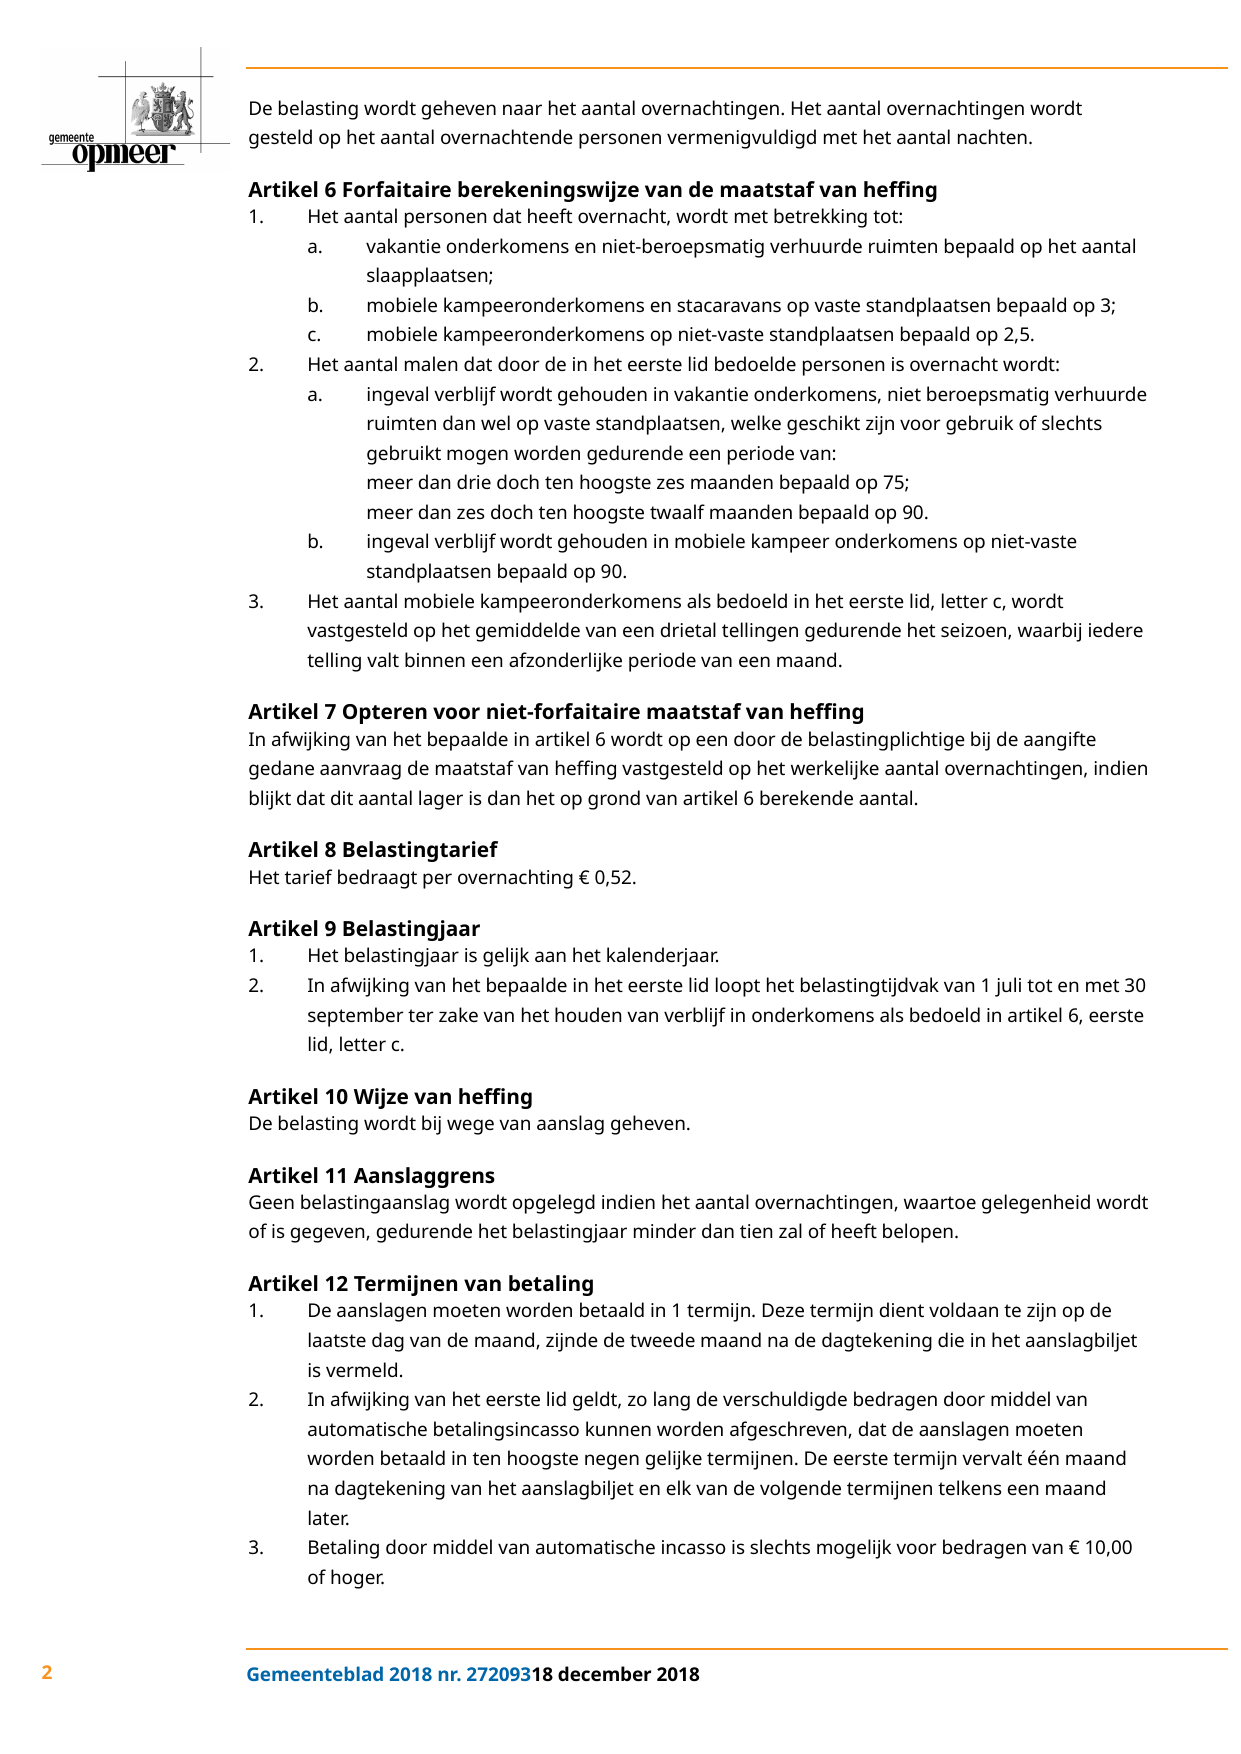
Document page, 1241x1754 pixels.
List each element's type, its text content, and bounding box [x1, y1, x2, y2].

list Het aantal malen dat door de in het eerste lid bedoelde personen is overnacht wordt: [248, 351, 1152, 377]
list meer dan zes doch ten hoogste twaalf maanden bepaald op 90. [307, 499, 1152, 525]
list Het belastingjaar is gelijk aan het kalenderjaar. [248, 943, 1152, 968]
list In afwijking van het eerste lid geldt, zo lang de verschuldigde bedragen door middel van automatische betalingsincasso kunnen worden afgeschreven, dat de aanslagen moeten worden betaald in ten hoogste negen gelijke termijnen. De eerste termijn vervalt één maand na dagtekening van het aanslagbiljet en elk van de volgende termijnen telkens een maand later. [248, 1386, 1152, 1530]
list In afwijking van het bepaalde in het eerste lid loopt het belastingtijdvak van 1 juli tot en met 30 september ter zake van het houden van verblijf in onderkomens als bedoeld in artikel 6, eerste lid, letter c. [248, 972, 1152, 1057]
text Artikel 7 Opteren voor niet-forfaitaire maatstaf van heffing [248, 697, 1152, 726]
list Het aantal mobiele kampeeronderkomens als bedoeld in het eerste lid, letter c, wordt vastgesteld op het gemiddelde van een drietal tellingen gedurende het seizoen, waarbij iedere telling valt binnen een afzonderlijke periode van een maand. [248, 588, 1152, 673]
text Artikel 10 Wijze van heffing [248, 1082, 1152, 1110]
text Geen belastingaanslag wordt opgelegd indien het aantal overnachtingen, waartoe gelegenheid wordt of is gegeven, gedurende het belastingjaar minder dan tien zal of heeft belopen. [248, 1189, 1152, 1244]
picture [41, 47, 231, 172]
list mobiele kampeeronderkomens op niet-vaste standplaatsen bepaald op 2,5. [307, 322, 1152, 347]
list ingeval verblijf wordt gehouden in mobiele kampeer onderkomens op niet-vaste standplaatsen bepaald op 90. [307, 529, 1152, 584]
text Artikel 12 Termijnen van betaling [248, 1269, 1152, 1298]
text Het tarief bedraagt per overnachting € 0,52. [248, 864, 1152, 889]
text De belasting wordt geheven naar het aantal overnachtingen. Het aantal overnachtingen wordt gesteld op het aantal overnachtende personen vermenigvuldigd met het aantal nachten. [248, 95, 1152, 150]
list meer dan drie doch ten hoogste zes maanden bepaald op 75; [307, 469, 1152, 495]
text Artikel 8 Belastingtarief [248, 835, 1152, 864]
text Artikel 9 Belastingjaar [248, 914, 1152, 943]
list vakantie onderkomens en niet-beroepsmatig verhuurde ruimten bepaald op het aantal slaapplaatsen; [307, 233, 1152, 288]
list De aanslagen moeten worden betaald in 1 termijn. Deze termijn dient voldaan te zijn op de laatste dag van de maand, zijnde de tweede maand na de dagtekening die in het aanslagbiljet is vermeld. [248, 1298, 1152, 1382]
list Betaling door middel van automatische incasso is slechts mogelijk voor bedragen van € 10,00 of hoger. [248, 1534, 1152, 1589]
list Het aantal personen dat heeft overnacht, wordt met betrekking tot: [248, 203, 1152, 229]
text De belasting wordt bij wege van aanslag geheven. [248, 1110, 1152, 1136]
list ingeval verblijf wordt gehouden in vakantie onderkomens, niet beroepsmatig verhuurde ruimten dan wel op vaste standplaatsen, welke geschikt zijn voor gebruik of slechts gebruikt mogen worden gedurende een periode van: [307, 381, 1152, 466]
text Artikel 11 Aanslaggrens [248, 1161, 1152, 1189]
text Artikel 6 Forfaitaire berekeningswijze van de maatstaf van heffing [248, 175, 1152, 203]
list mobiele kampeeronderkomens en stacaravans op vaste standplaatsen bepaald op 3; [307, 292, 1152, 318]
text In afwijking van het bepaalde in artikel 6 wordt op een door de belastingplichtige bij de aangifte gedane aanvraag de maatstaf van heffing vastgesteld op het werkelijke aantal overnachtingen, indien blijkt dat dit aantal lager is dan het op grond van artikel 6 berekende aantal. [248, 726, 1152, 811]
